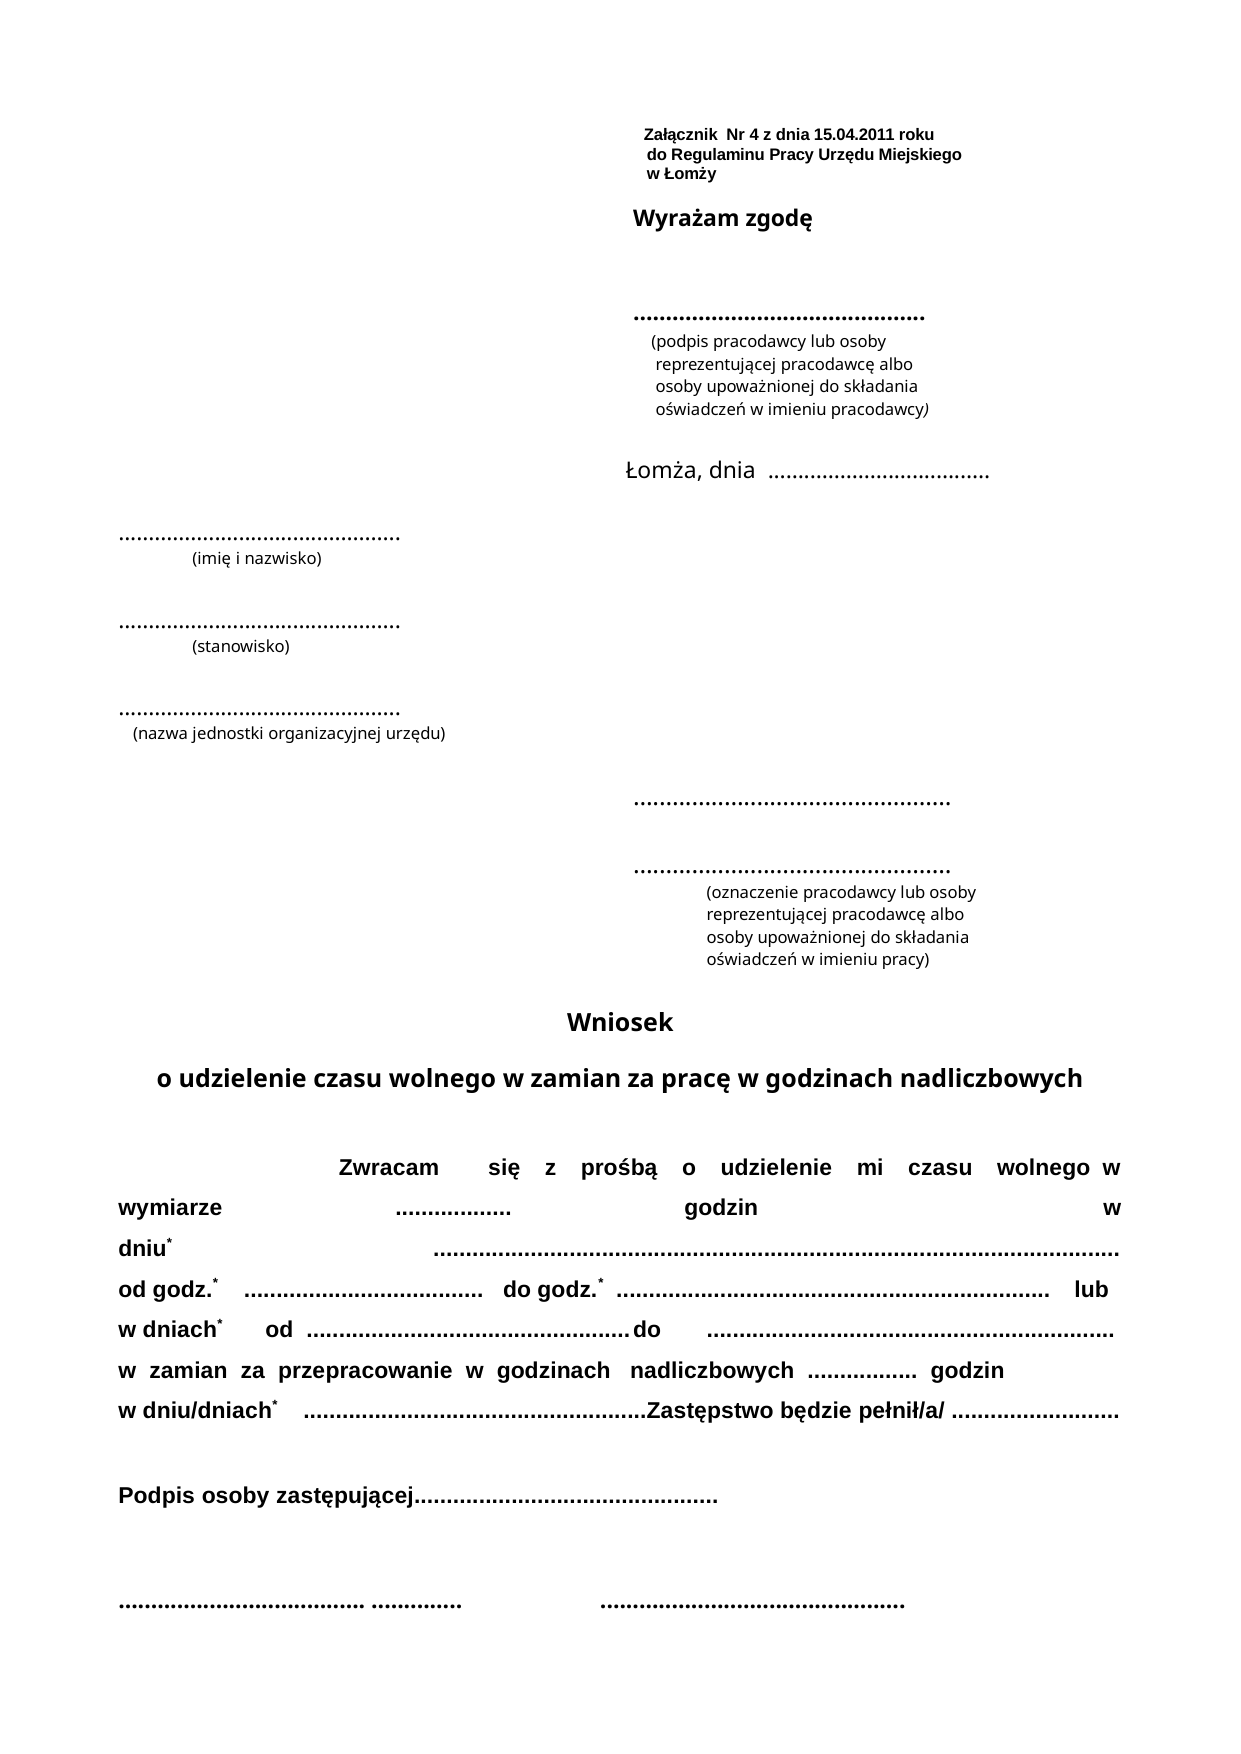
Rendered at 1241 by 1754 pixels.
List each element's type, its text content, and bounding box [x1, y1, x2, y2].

text w zamian za przepracowanie w godzinach nadliczbowych ................. godzin [118, 1356, 1122, 1383]
text do Regulaminu Pracy Urzędu Miejskiego [148, 145, 1122, 164]
text Załącznik Nr 4 z dnia 15.04.2011 roku [118, 118, 1122, 145]
text reprezentującej pracodawcę albo [118, 353, 1122, 375]
text w dniu/dniach* .....................................................Zastępstwo będzie pełnił/a/ .......................... [118, 1397, 1122, 1424]
text Podpis osoby zastępującej............................................... [118, 1481, 1122, 1508]
text w Łomży [148, 164, 1122, 183]
text ...................................... .............. ............................................... [118, 1584, 1122, 1615]
text (nazwa jednostki organizacyjnej urzędu) [118, 722, 1122, 745]
text ................................................. [118, 779, 1122, 813]
text ............................................... [118, 691, 1122, 722]
text osoby upoważnionej do składania [118, 926, 1122, 948]
text ............................................. [118, 296, 1122, 327]
text Wyrażam zgodę [118, 202, 1122, 233]
text (imię i nazwisko) [118, 547, 1122, 570]
text Zwracam się z prośbą o udzielenie mi czasu wolnego w wymiarze .................. godzin w dniu* .......................................................................................................... od godz.* ..................................... do godz.* ................................................................... lub [118, 1153, 1122, 1302]
text (stanowisko) [118, 635, 1122, 657]
text oświadczeń w imieniu pracodawcy) [118, 398, 1122, 420]
text Łomża, dnia ..................................... [118, 454, 1122, 485]
text ............................................... [118, 604, 1122, 635]
text osoby upoważnionej do składania [118, 375, 1122, 398]
text (oznaczenie pracodawcy lub osoby [118, 881, 1122, 903]
text ............................................... [118, 516, 1122, 547]
text o udzielenie czasu wolnego w zamian za pracę w godzinach nadliczbowych [118, 1061, 1122, 1095]
text ................................................. [118, 847, 1122, 881]
text (podpis pracodawcy lub osoby [118, 327, 1122, 353]
text w dniach* od .................................................. do ............................................................... [118, 1316, 1122, 1343]
text oświadczeń w imieniu pracy) [118, 948, 1122, 971]
text reprezentującej pracodawcę albo [118, 903, 1122, 926]
text Wniosek [118, 1004, 1122, 1038]
